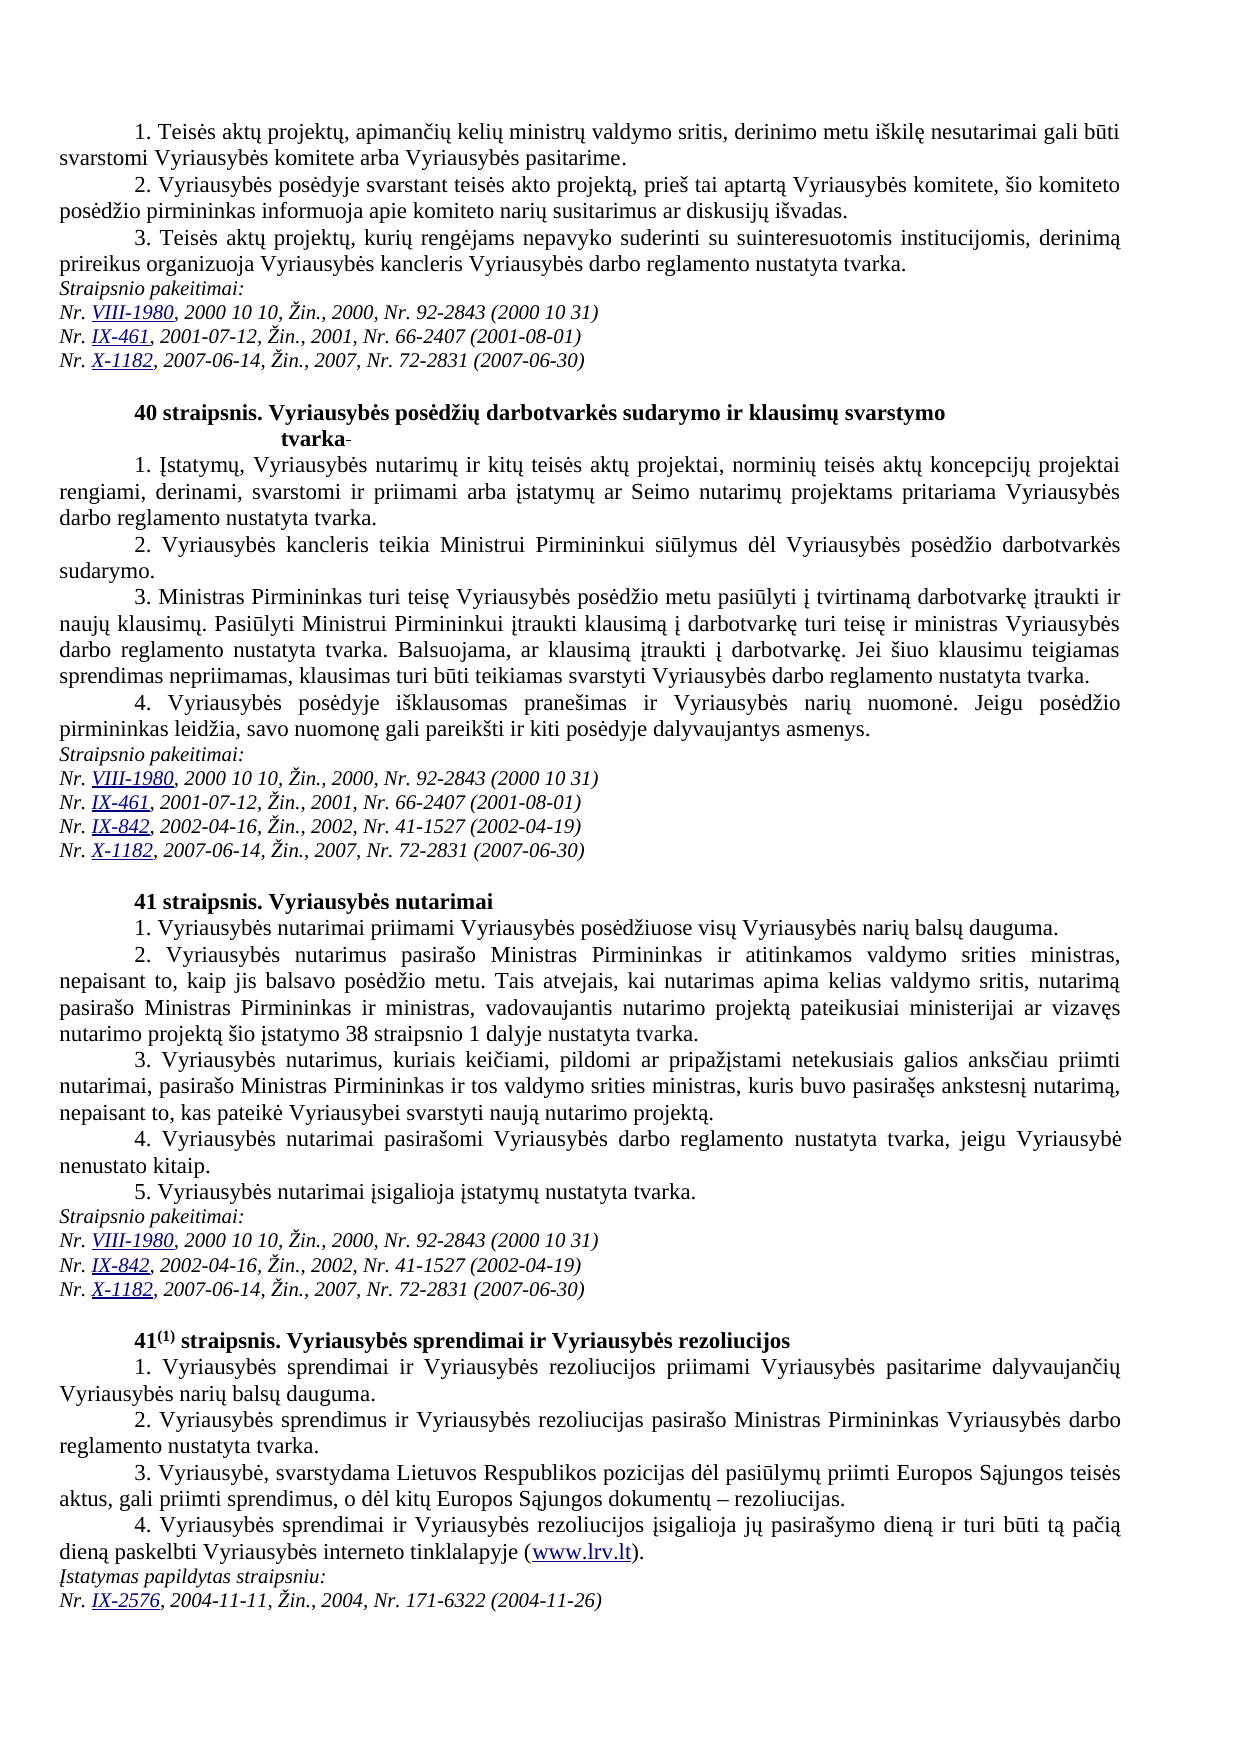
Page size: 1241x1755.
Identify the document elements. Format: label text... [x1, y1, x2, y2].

text 3. Teisės aktų projektų, kurių rengėjams nepavyko suderinti su suinteresuotomis institucijomis, derinimą prireikus organizuoja Vyriausybės kancleris Vyriausybės darbo reglamento nustatyta tvarka. [59, 223, 1122, 276]
text 41 straipsnis. Vyriausybės nutarimai [59, 888, 1122, 914]
text 5. Vyriausybės nutarimai įsigalioja įstatymų nustatyta tvarka. [59, 1178, 1122, 1204]
text Nr. X-1182, 2007-06-14, Žin., 2007, Nr. 72-2831 (2007-06-30) [59, 348, 1122, 372]
text 4. Vyriausybės posėdyje išklausomas pranešimas ir Vyriausybės narių nuomonė. Jeigu posėdžio pirmininkas leidžia, savo nuomonę gali pareikšti ir kiti posėdyje dalyvaujantys asmenys. [59, 689, 1122, 741]
text 2. Vyriausybės kancleris teikia Ministrui Pirmininkui siūlymus dėl Vyriausybės posėdžio darbotvarkės sudarymo. [59, 531, 1122, 583]
text 1. Teisės aktų projektų, apimančių kelių ministrų valdymo sritis, derinimo metu iškilę nesutarimai gali būti svarstomi Vyriausybės komitete arba Vyriausybės pasitarime. [59, 118, 1122, 171]
text 4. Vyriausybės nutarimai pasirašomi Vyriausybės darbo reglamento nustatyta tvarka, jeigu Vyriausybė nenustato kitaip. [59, 1125, 1122, 1178]
text 3. Ministras Pirmininkas turi teisę Vyriausybės posėdžio metu pasiūlyti į tvirtinamą darbotvarkę įtraukti ir naujų klausimų. Pasiūlyti Ministrui Pirmininkui įtraukti klausimą į darbotvarkę turi teisę ir ministras Vyriausybės darbo reglamento nustatyta tvarka. Balsuojama, ar klausimą įtraukti į darbotvarkę. Jei šiuo klausimu teigiamas sprendimas nepriimamas, klausimas turi būti teikiamas svarstyti Vyriausybės darbo reglamento nustatyta tvarka. [59, 583, 1122, 689]
text Straipsnio pakeitimai: [59, 276, 1122, 300]
text Nr. VIII-1980, 2000 10 10, Žin., 2000, Nr. 92-2843 (2000 10 31) [59, 766, 1122, 789]
text 2. Vyriausybės sprendimus ir Vyriausybės rezoliucijas pasirašo Ministras Pirmininkas Vyriausybės darbo reglamento nustatyta tvarka. [59, 1406, 1122, 1459]
text 3. Vyriausybė, svarstydama Lietuvos Respublikos pozicijas dėl pasiūlymų priimti Europos Sąjungos teisės aktus, gali priimti sprendimus, o dėl kitų Europos Sąjungos dokumentų – rezoliucijas. [59, 1459, 1122, 1511]
text 40 straipsnis. Vyriausybės posėdžių darbotvarkės sudarymo ir klausimų svarstymo [134, 399, 1122, 425]
text 41(1) straipsnis. Vyriausybės sprendimai ir Vyriausybės rezoliucijos [59, 1327, 1122, 1353]
text Straipsnio pakeitimai: [59, 1204, 1122, 1228]
text 2. Vyriausybės posėdyje svarstant teisės akto projektą, prieš tai aptartą Vyriausybės komitete, šio komiteto posėdžio pirmininkas informuoja apie komiteto narių susitarimus ar diskusijų išvadas. [59, 171, 1122, 223]
text 1. Vyriausybės sprendimai ir Vyriausybės rezoliucijos priimami Vyriausybės pasitarime dalyvaujančių Vyriausybės narių balsų dauguma. [59, 1353, 1122, 1406]
text 2. Vyriausybės nutarimus pasirašo Ministras Pirmininkas ir atitinkamos valdymo srities ministras, nepaisant to, kaip jis balsavo posėdžio metu. Tais atvejais, kai nutarimas apima kelias valdymo sritis, nutarimą pasirašo Ministras Pirmininkas ir ministras, vadovaujantis nutarimo projektą pateikusiai ministerijai ar vizavęs nutarimo projektą šio įstatymo 38 straipsnio 1 dalyje nustatyta tvarka. [59, 941, 1122, 1046]
text Straipsnio pakeitimai: [59, 741, 1122, 766]
text Nr. VIII-1980, 2000 10 10, Žin., 2000, Nr. 92-2843 (2000 10 31) [59, 300, 1122, 324]
text Nr. IX-842, 2002-04-16, Žin., 2002, Nr. 41-1527 (2002-04-19) [59, 1252, 1122, 1277]
text tvarka [281, 425, 1122, 452]
text 1. Įstatymų, Vyriausybės nutarimų ir kitų teisės aktų projektai, norminių teisės aktų koncepcijų projektai rengiami, derinami, svarstomi ir priimami arba įstatymų ar Seimo nutarimų projektams pritariama Vyriausybės darbo reglamento nustatyta tvarka. [59, 452, 1122, 531]
text Nr. VIII-1980, 2000 10 10, Žin., 2000, Nr. 92-2843 (2000 10 31) [59, 1228, 1122, 1252]
text 4. Vyriausybės sprendimai ir Vyriausybės rezoliucijos įsigalioja jų pasirašymo dieną ir turi būti tą pačią dieną paskelbti Vyriausybės interneto tinklalapyje (www.lrv.lt). [59, 1511, 1122, 1564]
text Įstatymas papildytas straipsniu: [59, 1564, 1122, 1588]
text Nr. IX-2576, 2004-11-11, Žin., 2004, Nr. 171-6322 (2004-11-26) [59, 1588, 1122, 1612]
text 3. Vyriausybės nutarimus, kuriais keičiami, pildomi ar pripažįstami netekusiais galios anksčiau priimti nutarimai, pasirašo Ministras Pirmininkas ir tos valdymo srities ministras, kuris buvo pasirašęs ankstesnį nutarimą, nepaisant to, kas pateikė Vyriausybei svarstyti naują nutarimo projektą. [59, 1046, 1122, 1125]
text 1. Vyriausybės nutarimai priimami Vyriausybės posėdžiuose visų Vyriausybės narių balsų dauguma. [59, 914, 1122, 941]
text Nr. IX-842, 2002-04-16, Žin., 2002, Nr. 41-1527 (2002-04-19) [59, 814, 1122, 838]
text Nr. X-1182, 2007-06-14, Žin., 2007, Nr. 72-2831 (2007-06-30) [59, 838, 1122, 862]
text Nr. X-1182, 2007-06-14, Žin., 2007, Nr. 72-2831 (2007-06-30) [59, 1277, 1122, 1301]
text Nr. IX-461, 2001-07-12, Žin., 2001, Nr. 66-2407 (2001-08-01) [59, 789, 1122, 814]
text Nr. IX-461, 2001-07-12, Žin., 2001, Nr. 66-2407 (2001-08-01) [59, 324, 1122, 348]
